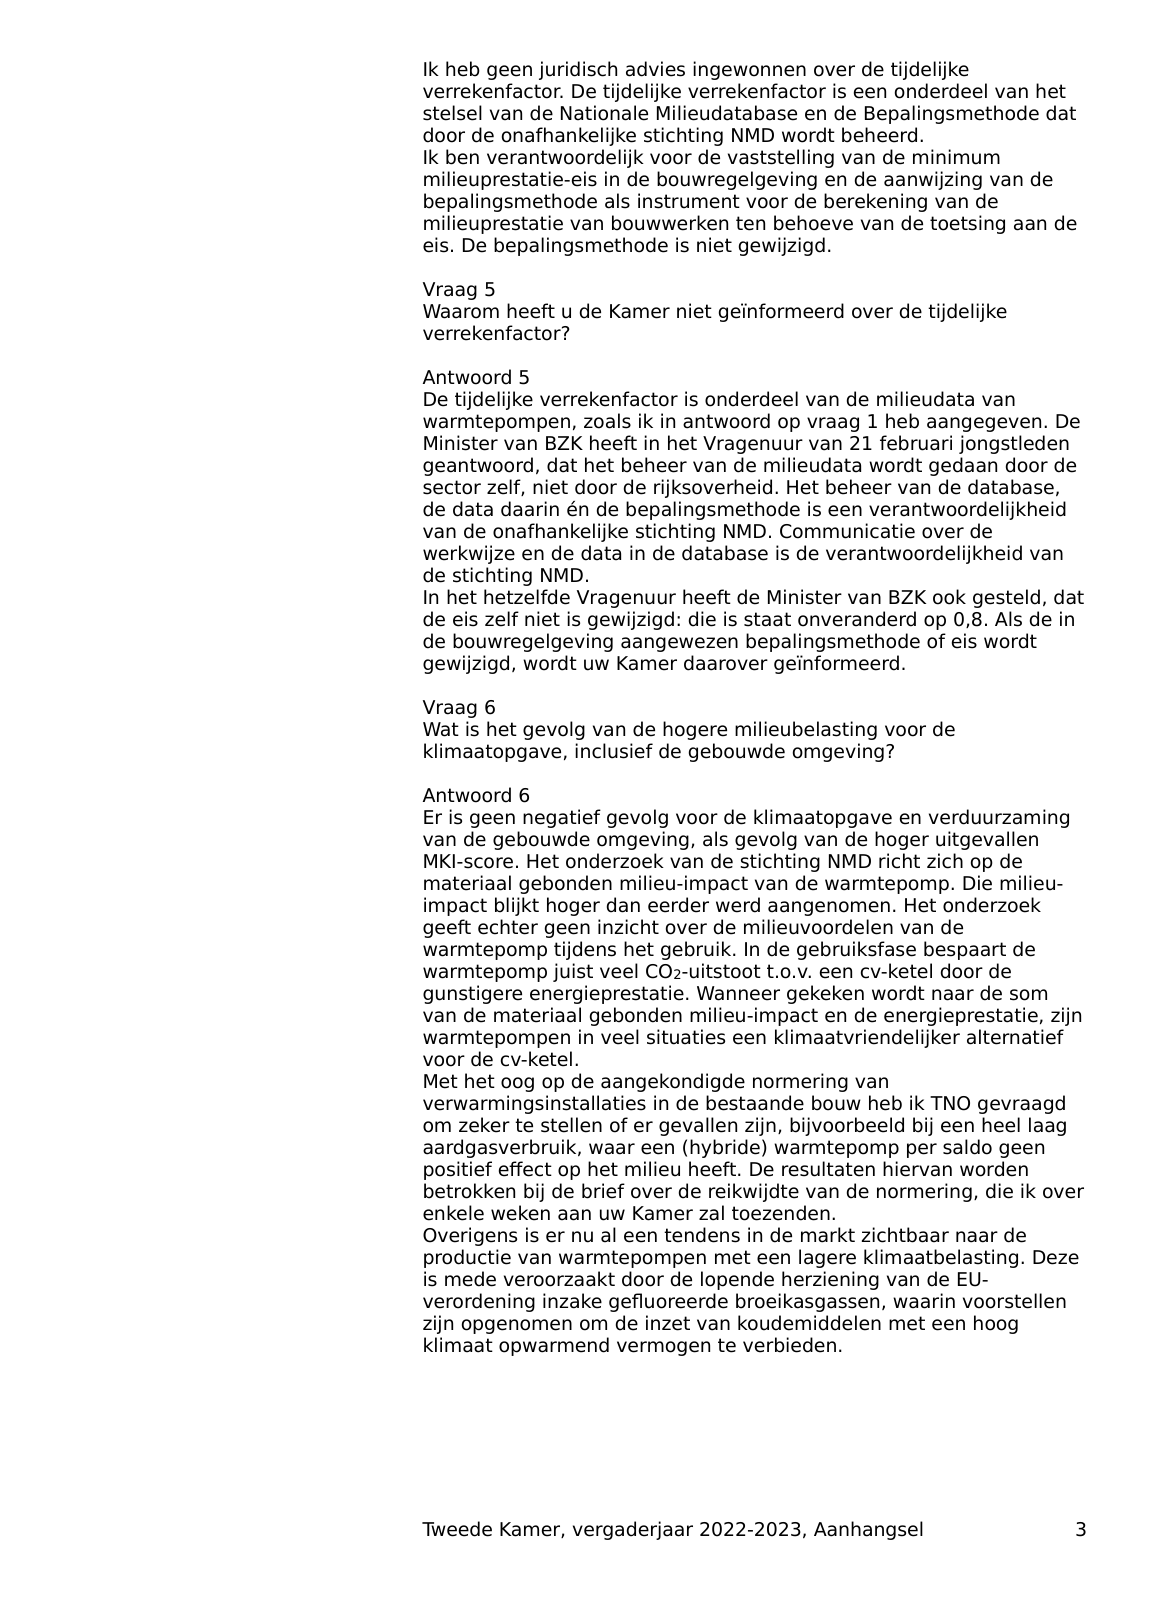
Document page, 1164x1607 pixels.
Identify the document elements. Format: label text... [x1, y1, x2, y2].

text Wat is het gevolg van de hogere milieubelasting voor de klimaatopgave, inclusief de gebouwde omgeving? [422, 719, 1087, 763]
text Er is geen negatief gevolg voor de klimaatopgave en verduurzaming van de gebouwde omgeving, als gevolg van de hoger uitgevallen MKI-score. Het onderzoek van de stichting NMD richt zich op de materiaal gebonden milieu-impact van de warmtepomp. Die milieu-impact blijkt hoger dan eerder werd aangenomen. Het onderzoek geeft echter geen inzicht over de milieuvoordelen van de warmtepomp tijdens het gebruik. In de gebruiksfase bespaart de warmtepomp juist veel CO2-uitstoot t.o.v. een cv-ketel door de gunstigere energieprestatie. Wanneer gekeken wordt naar de som van de materiaal gebonden milieu-impact en de energieprestatie, zijn warmtepompen in veel situaties een klimaatvriendelijker alternatief voor de cv-ketel. [422, 807, 1087, 1071]
text Antwoord 6 [422, 785, 1087, 807]
text In het hetzelfde Vragenuur heeft de Minister van BZK ook gesteld, dat de eis zelf niet is gewijzigd: die is staat onveranderd op 0,8. Als de in de bouwregelgeving aangewezen bepalingsmethode of eis wordt gewijzigd, wordt uw Kamer daarover geïnformeerd. [422, 587, 1087, 675]
text Ik ben verantwoordelijk voor de vaststelling van de minimum milieuprestatie-eis in de bouwregelgeving en de aanwijzing van de bepalingsmethode als instrument voor de berekening van de milieuprestatie van bouwwerken ten behoeve van de toetsing aan de eis. De bepalingsmethode is niet gewijzigd. [422, 147, 1087, 257]
text Vraag 6 [422, 697, 1087, 719]
text Met het oog op de aangekondigde normering van verwarmingsinstallaties in de bestaande bouw heb ik TNO gevraagd om zeker te stellen of er gevallen zijn, bijvoorbeeld bij een heel laag aardgasverbruik, waar een (hybride) warmtepomp per saldo geen positief effect op het milieu heeft. De resultaten hiervan worden betrokken bij de brief over de reikwijdte van de normering, die ik over enkele weken aan uw Kamer zal toezenden. [422, 1071, 1087, 1225]
text Antwoord 5 [422, 367, 1087, 389]
text Ik heb geen juridisch advies ingewonnen over de tijdelijke verrekenfactor. De tijdelijke verrekenfactor is een onderdeel van het stelsel van de Nationale Milieudatabase en de Bepalingsmethode dat door de onafhankelijke stichting NMD wordt beheerd. [422, 59, 1087, 147]
text Vraag 5 [422, 279, 1087, 301]
text De tijdelijke verrekenfactor is onderdeel van de milieudata van warmtepompen, zoals ik in antwoord op vraag 1 heb aangegeven. De Minister van BZK heeft in het Vragenuur van 21 februari jongstleden geantwoord, dat het beheer van de milieudata wordt gedaan door de sector zelf, niet door de rijksoverheid. Het beheer van de database, de data daarin én de bepalingsmethode is een verantwoordelijkheid van de onafhankelijke stichting NMD. Communicatie over de werkwijze en de data in de database is de verantwoordelijkheid van de stichting NMD. [422, 389, 1087, 587]
text Overigens is er nu al een tendens in de markt zichtbaar naar de productie van warmtepompen met een lagere klimaatbelasting. Deze is mede veroorzaakt door de lopende herziening van de EU-verordening inzake gefluoreerde broeikasgassen, waarin voorstellen zijn opgenomen om de inzet van koudemiddelen met een hoog klimaat opwarmend vermogen te verbieden. [422, 1225, 1087, 1357]
text Waarom heeft u de Kamer niet geïnformeerd over de tijdelijke verrekenfactor? [422, 301, 1087, 345]
